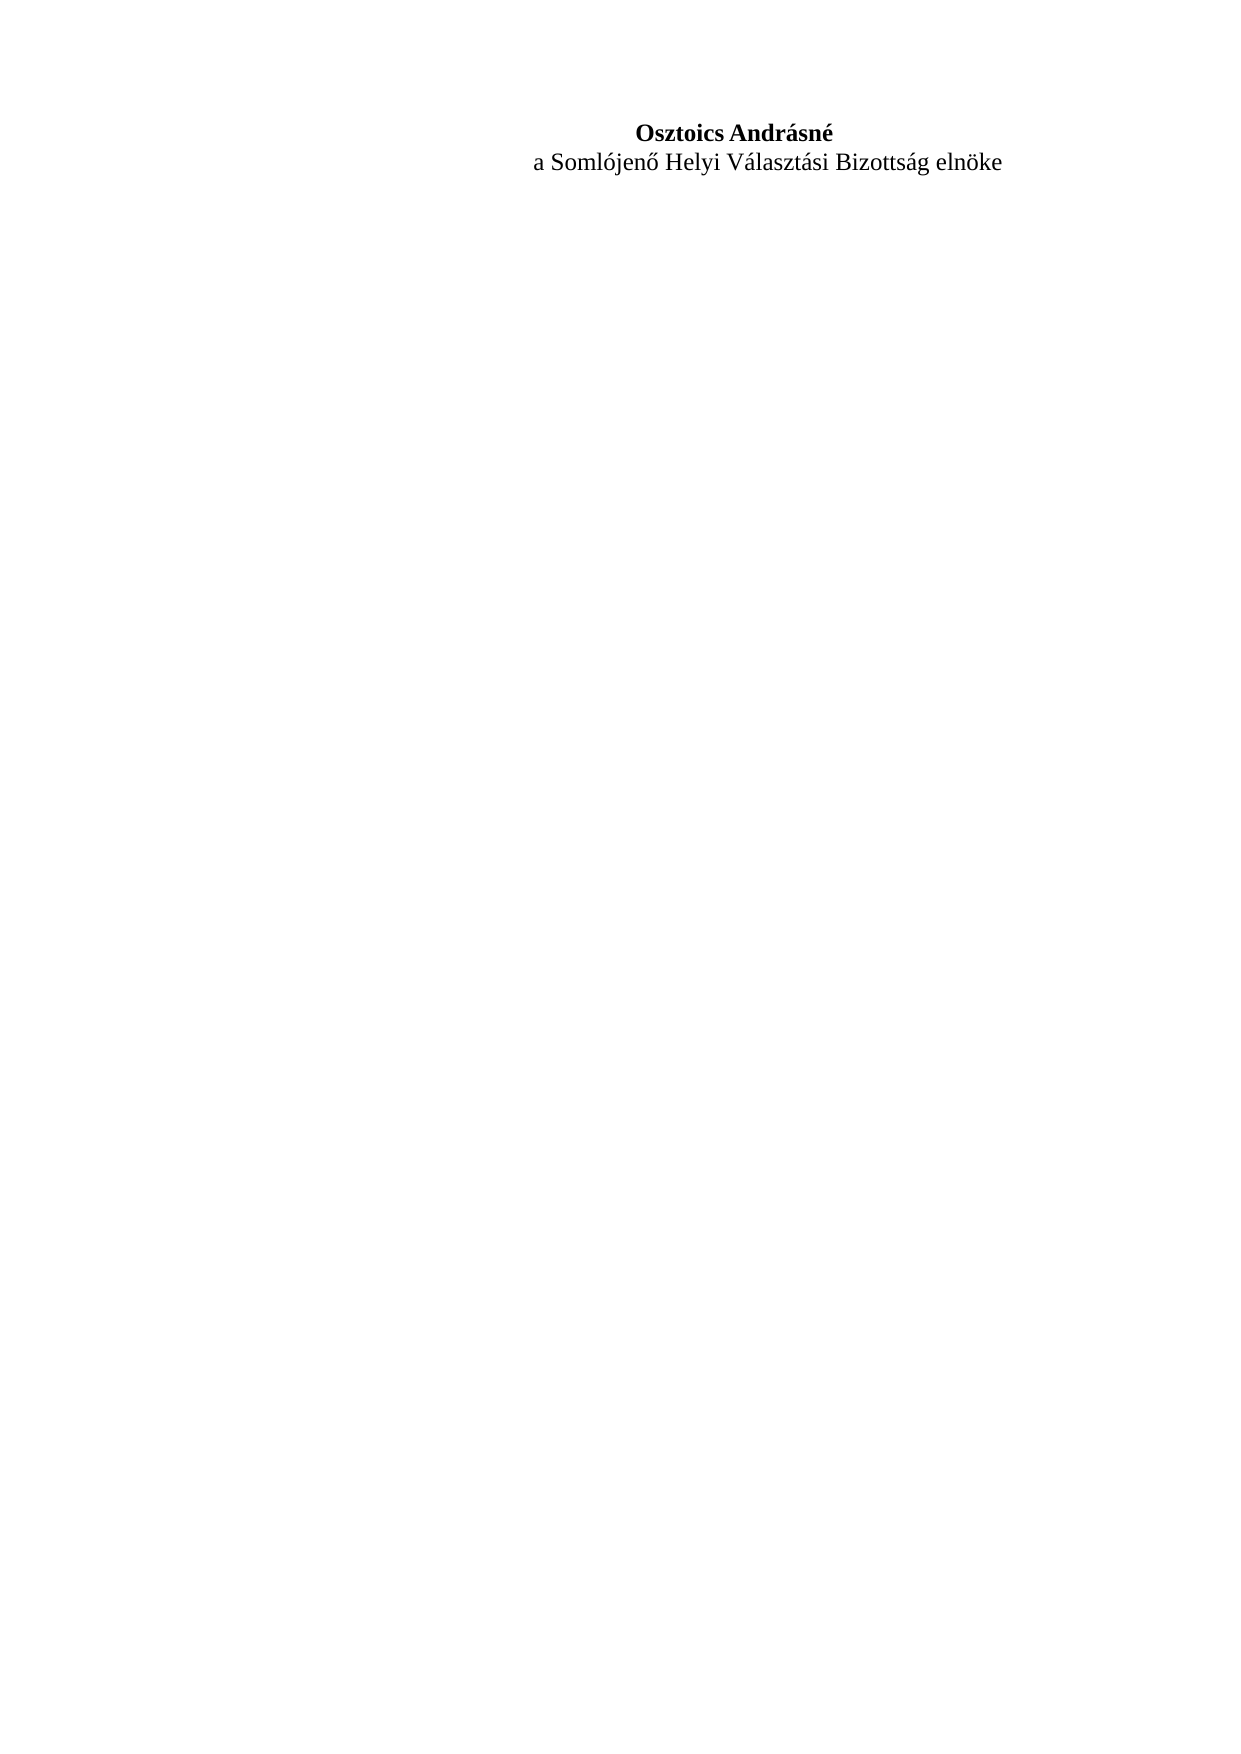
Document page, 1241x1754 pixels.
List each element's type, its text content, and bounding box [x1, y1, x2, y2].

text Osztoics Andrásné [635, 118, 1122, 147]
text a Somlójenő Helyi Választási Bizottság elnöke [413, 147, 1122, 176]
